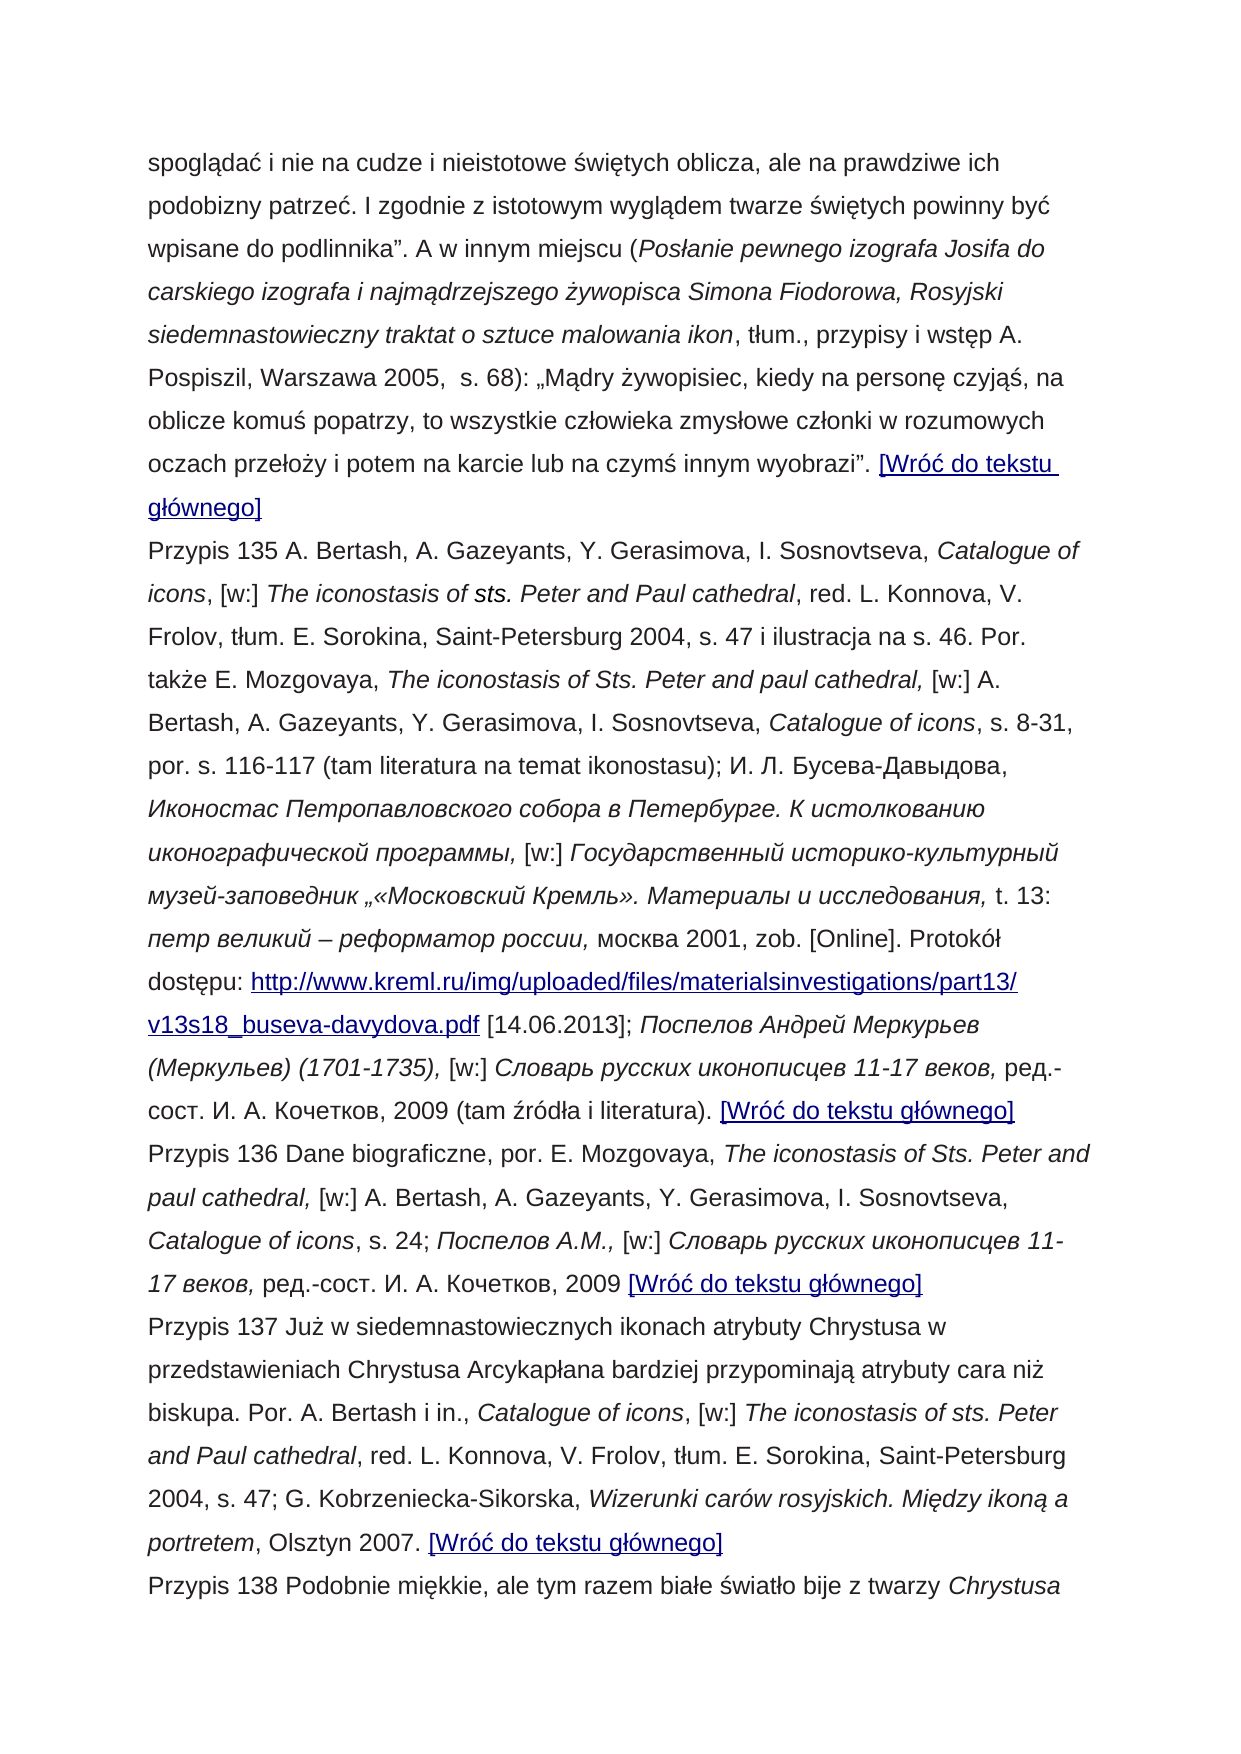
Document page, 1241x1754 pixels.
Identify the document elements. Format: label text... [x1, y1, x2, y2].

text Przypis 137 Już w siedemnastowiecznych ikonach atrybuty Chrystusa w przedstawieniach Chrystusa Arcykapłana bardziej przypominają atrybuty cara niż biskupa. Por. A. Bertash i in., Catalogue of icons, [w:] The iconostasis of sts. Peter and Paul cathedral, red. L. Konnova, V. Frolov, tłum. E. Sorokina, Saint-Petersburg 2004, s. 47; G. Kobrzeniecka-Sikorska, Wizerunki carów rosyjskich. Między ikoną a portretem, Olsztyn 2007. [Wróć do tekstu głównego] [148, 1312, 1093, 1556]
text Przypis 135 A. Bertash, A. Gazeyants, Y. Gerasimova, I. Sosnovtseva, Catalogue of icons, [w:] The iconostasis of sts. Peter and Paul cathedral, red. L. Konnova, V. Frolov, tłum. E. Sorokina, Saint-Petersburg 2004, s. 47 i ilustracja na s. 46. Por. także E. Mozgovaya, The iconostasis of Sts. Peter and paul cathedral, [w:] A. Bertash, A. Gazeyants, Y. Gerasimova, I. Sosnovtseva, Catalogue of icons, s. 8-31, por. s. 116-117 (tam literatura na temat ikonostasu); И. Л. Бусева-Давыдова, Иконостас Петропавловского собора в Петербурге. К истолкованию иконографической программы, [w:] Государственный историко-культурный музей-заповедник „«Московский Кремль». Материалы и исследования, t. 13: петр великий – реформатор россии, москва 2001, zob. [Online]. Protokół dostępu: http://www.kreml.ru/img/uploaded/files/materialsinvestigations/part13/v13s18_buseva-davydova.pdf [14.06.2013]; Пoспелов Андрей Меркурьев (Меркульев) (1701-1735), [w:] Словарь русских иконописцев 11-17 веков, ред.-сост. И. А. Кочетков, 2009 (tam źródła i literatura). [Wróć do tekstu głównego] [148, 536, 1093, 1125]
text spoglądać i nie na cudze i nieistotowe świętych oblicza, ale na prawdziwe ich podobizny patrzeć. I zgodnie z istotowym wyglądem twarze świętych powinny być wpisane do podlinnika”. A w innym miejscu (Posłanie pewnego izografa Josifa do carskiego izografa i najmądrzejszego żywopisca Simona Fiodorowa, Rosyjski siedemnastowieczny traktat o sztuce malowania ikon, tłum., przypisy i wstęp A. Pospiszil, Warszawa 2005, s. 68): „Mądry żywopisiec, kiedy na personę czyjąś, na oblicze komuś popatrzy, to wszystkie człowieka zmysłowe członki w rozumowych oczach przełoży i potem na karcie lub na czymś innym wyobrazi”. [Wróć do tekstu głównego] [148, 148, 1093, 521]
text Przypis 138 Podobnie miękkie, ale tym razem białe światło bije z twarzy Chrystusa [148, 1571, 1093, 1599]
text Przypis 136 Dane biograficzne, por. E. Mozgovaya, The iconostasis of Sts. Peter and paul cathedral, [w:] A. Bertash, A. Gazeyants, Y. Gerasimova, I. Sosnovtseva, Catalogue of icons, s. 24; Пoспелов А.М., [w:] Словарь русских иконописцев 11-17 веков, ред.-сост. И. А. Кочетков, 2009 [Wróć do tekstu głównego] [148, 1139, 1093, 1298]
